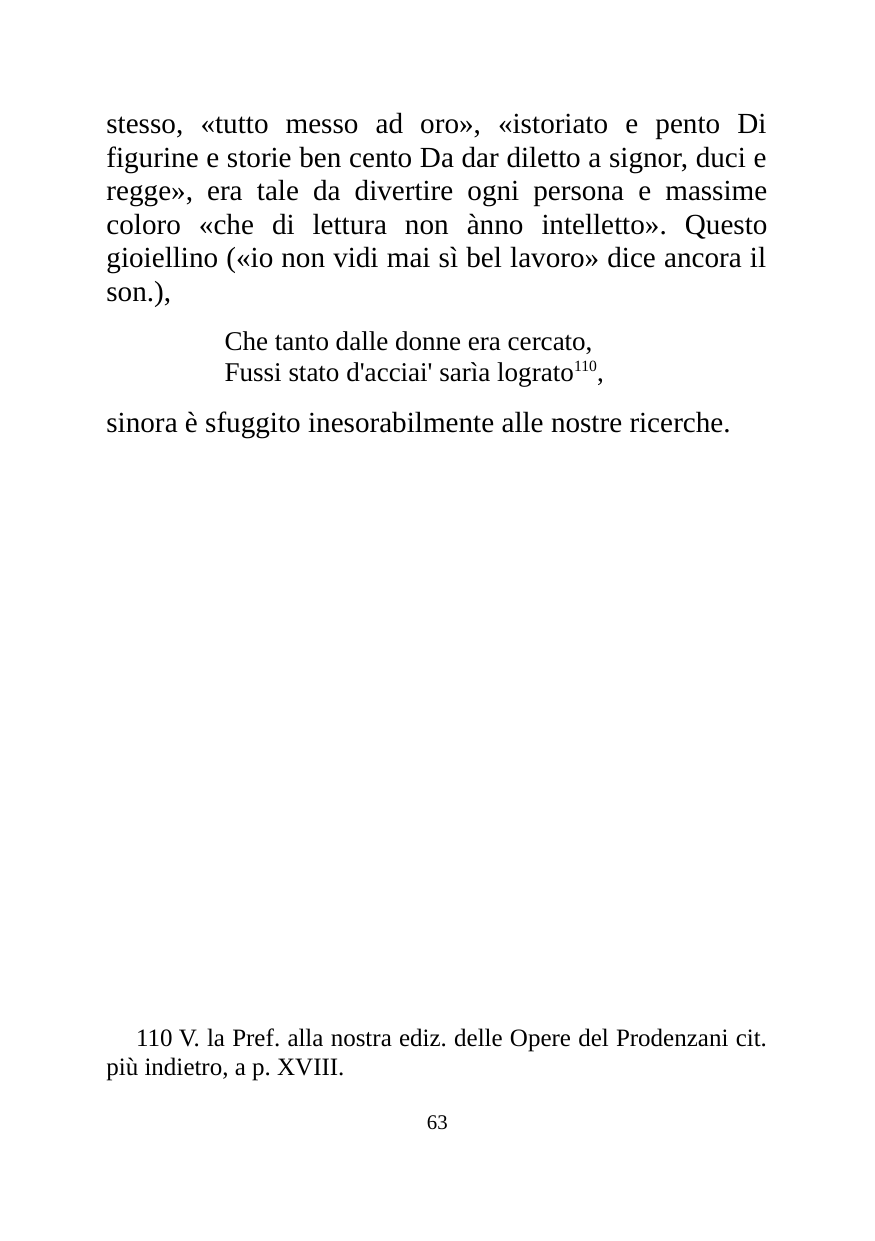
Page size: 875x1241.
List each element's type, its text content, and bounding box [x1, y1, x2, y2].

text Che tanto dalle donne era cercato, Fussi stato d'acciai' sarìa lograto, [224, 325, 768, 387]
text stesso, «tutto messo ad oro», «istoriato e pento Di figurine e storie ben cento Da dar diletto a signor, duci e regge», era tale da divertire ogni persona e massime coloro «che di lettura non ànno intelletto». Questo gioiellino («io non vidi mai sì bel lavoro» dice ancora il son.), [106, 106, 768, 307]
text sinora è sfuggito inesorabilmente alle nostre ricerche. [106, 405, 768, 439]
text V. la Pref. alla nostra ediz. delle Opere del Prodenzani cit. più indietro, a p. XVIII. [106, 1023, 768, 1080]
